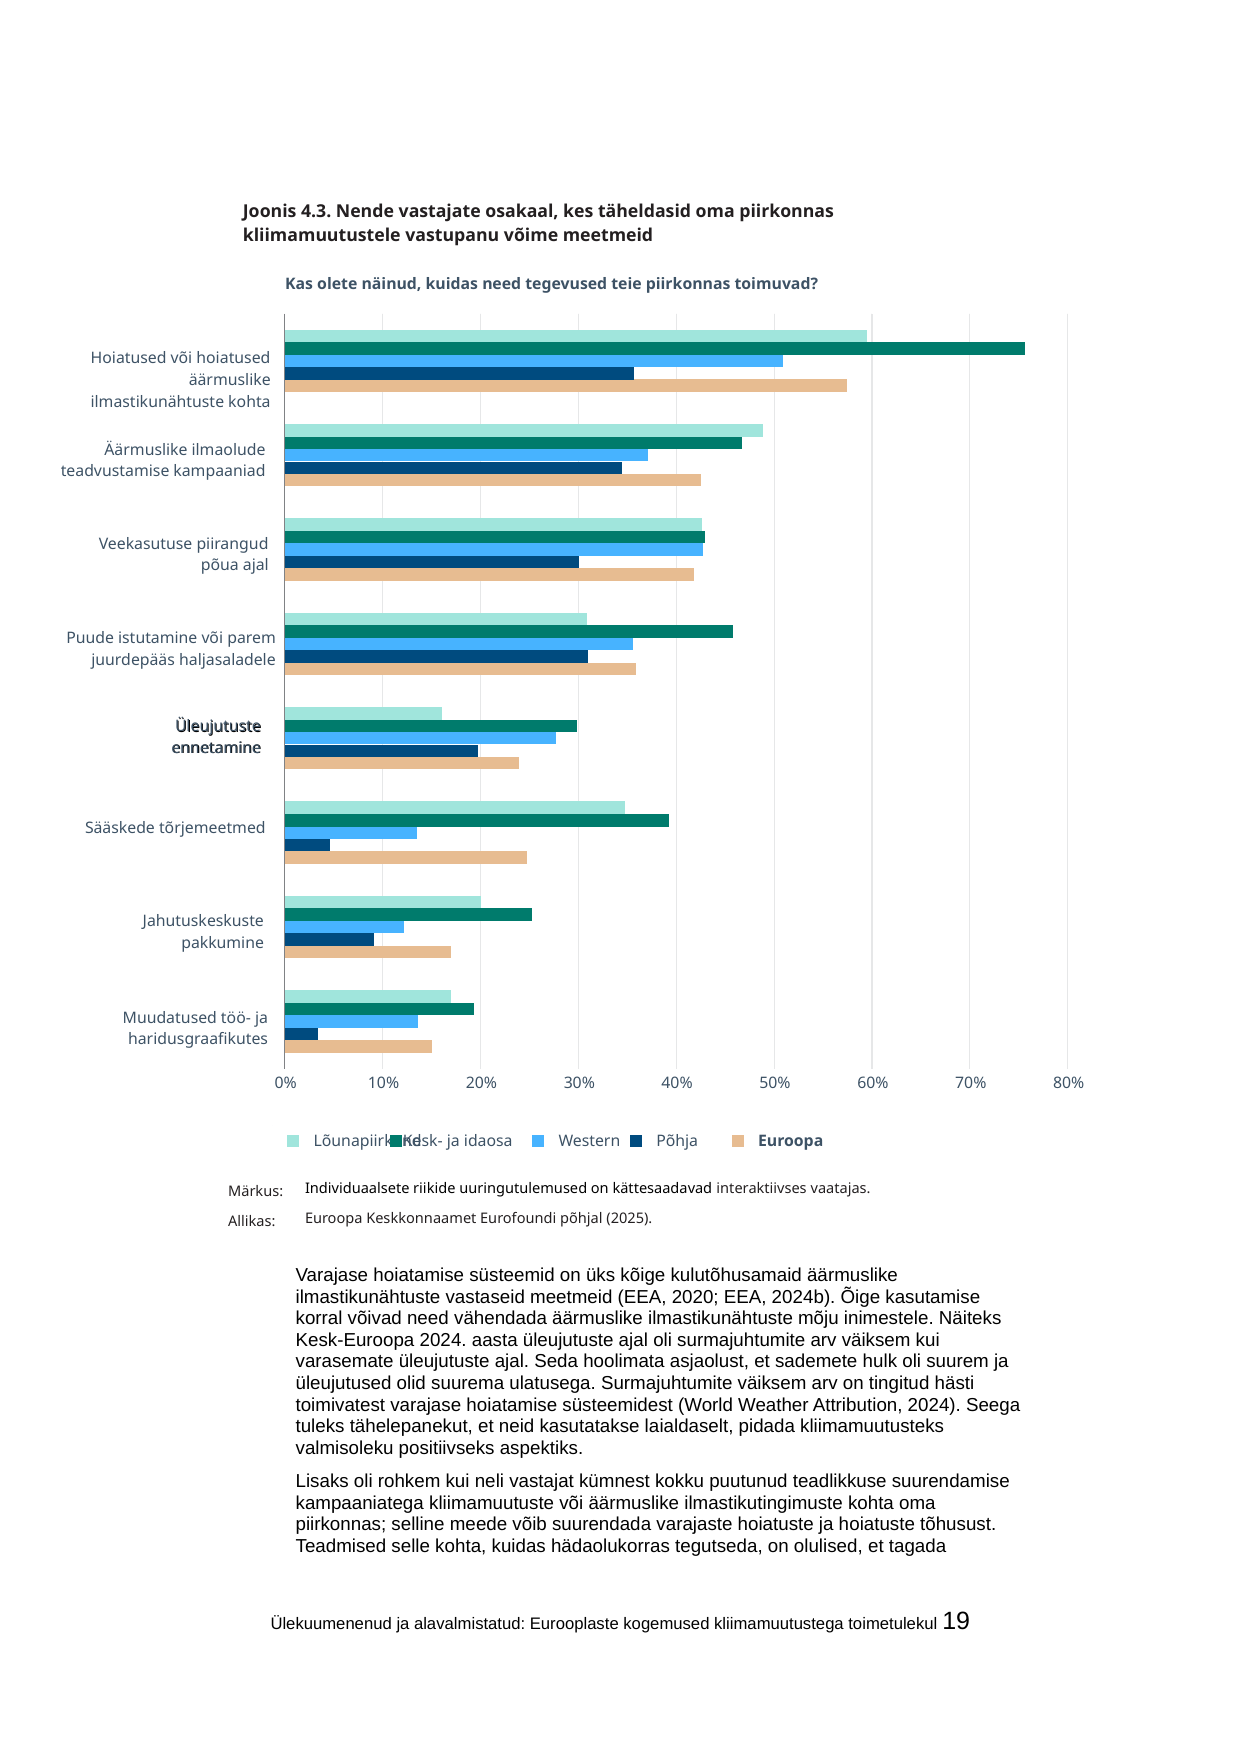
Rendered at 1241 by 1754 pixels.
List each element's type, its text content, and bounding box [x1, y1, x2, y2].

text Lisaks oli rohkem kui neli vastajat kümnest kokku puutunud teadlikkuse suurendamise kampaaniatega kliimamuutuste või äärmuslike ilmastikutingimuste kohta oma piirkonnas; selline meede võib suurendada varajaste hoiatuste ja hoiatuste tõhusust. Teadmised selle kohta, kuidas hädaolukorras tegutseda, on olulised, et tagada [295, 1470, 1022, 1556]
text Varajase hoiatamise süsteemid on üks kõige kulutõhusamaid äärmuslike ilmastikunähtuste vastaseid meetmeid (EEA, 2020; EEA, 2024b). Õige kasutamise korral võivad need vähendada äärmuslike ilmastikunähtuste mõju inimestele. Näiteks Kesk-Euroopa 2024. aasta üleujutuste ajal oli surmajuhtumite arv väiksem kui varasemate üleujutuste ajal. Seda hoolimata asjaolust, et sademete hulk oli suurem ja üleujutused olid suurema ulatusega. Surmajuhtumite väiksem arv on tingitud hästi toimivatest varajase hoiatamise süsteemidest (World Weather Attribution, 2024). Seega tuleks tähelepanekut, et neid kasutatakse laialdaselt, pidada kliimamuutusteks valmisoleku positiivseks aspektiks. [295, 1264, 1022, 1458]
